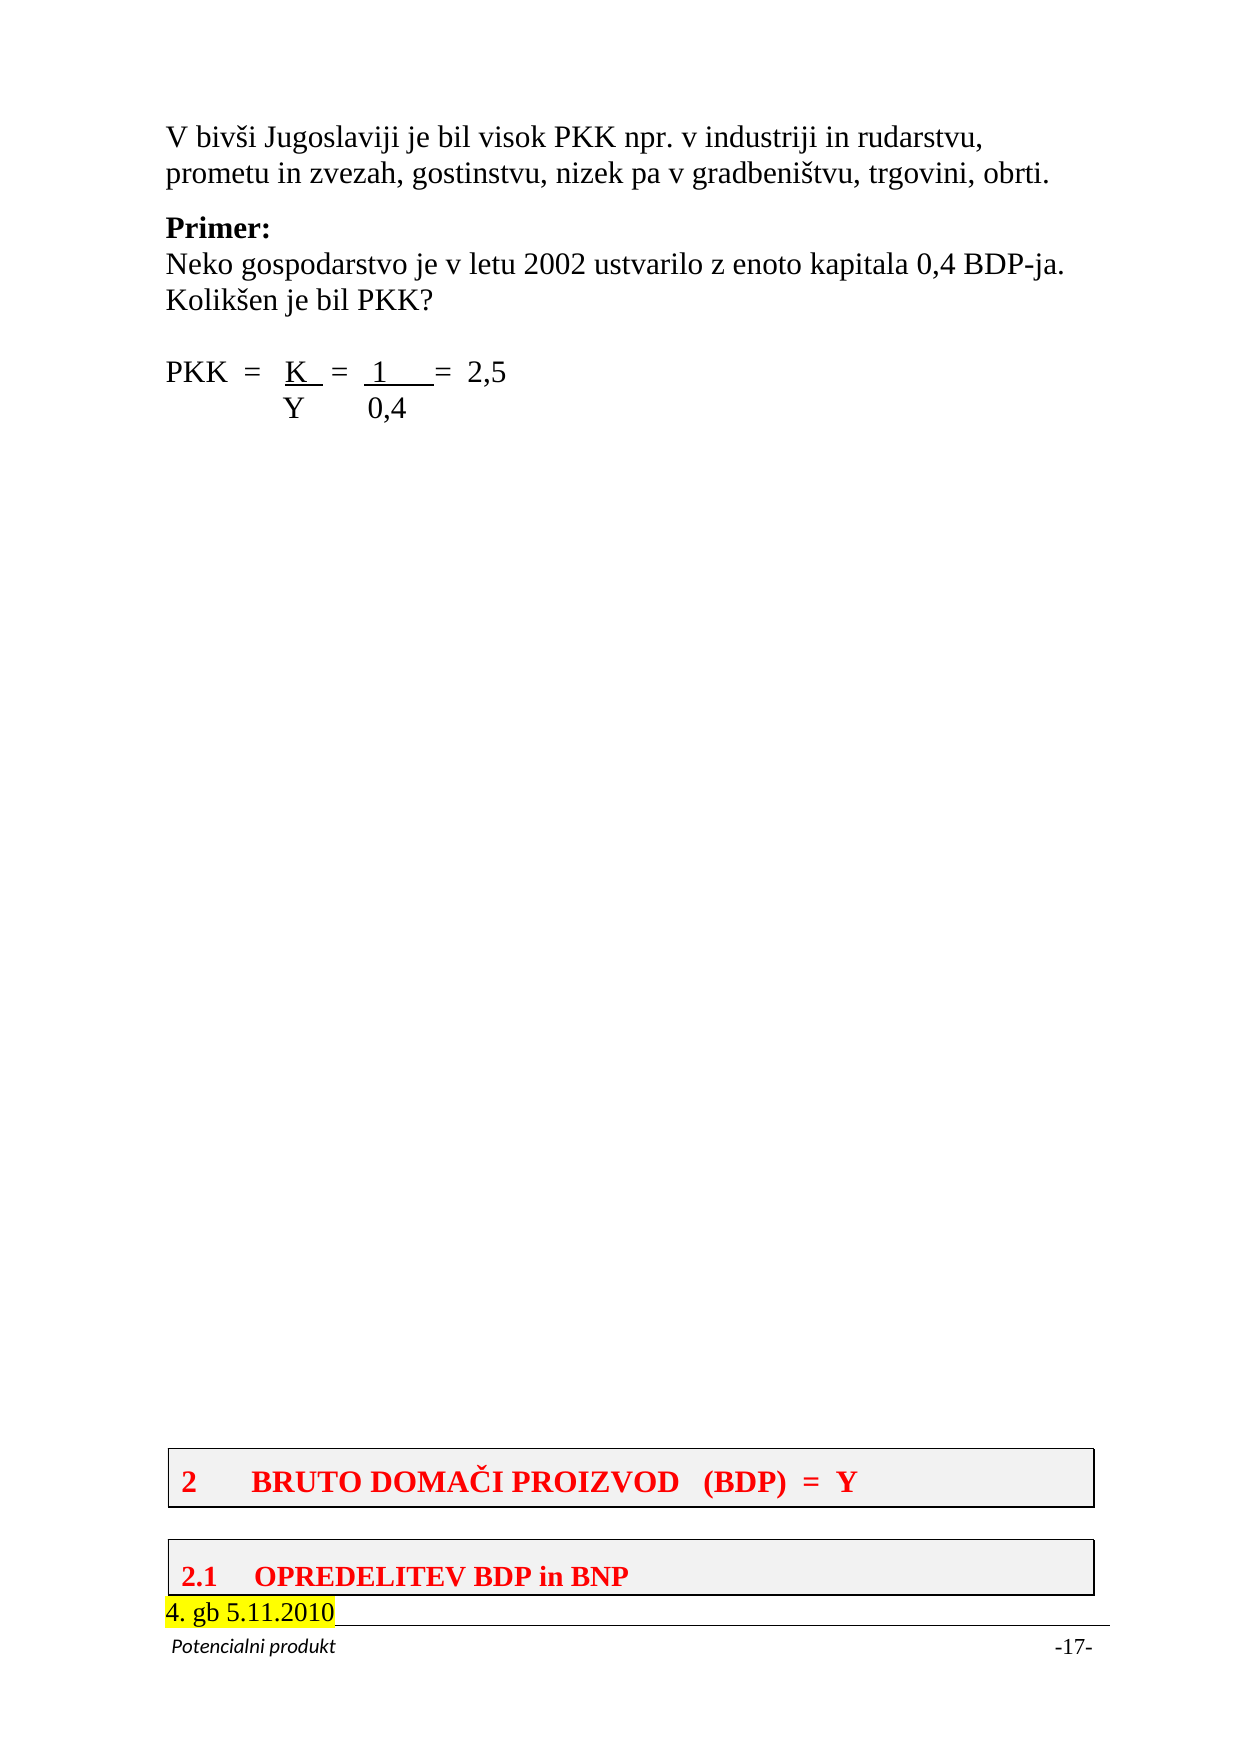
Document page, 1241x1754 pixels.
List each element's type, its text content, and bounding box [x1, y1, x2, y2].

subtitle 2.1 OPREDELITEV BDP in BNP [169, 1540, 1093, 1594]
text 4. gb 5.11.2010 [165, 1596, 1093, 1628]
text PKK = K = 1 = 2,5 [165, 353, 1093, 389]
text Neko gospodarstvo je v letu 2002 ustvarilo z enoto kapitala 0,4 BDP-ja. Kolikšen je bil PKK? [165, 245, 1093, 317]
subtitle 2 BRUTO DOMAČI PROIZVOD (BDP) = Y [169, 1449, 1093, 1506]
text Y 0,4 [165, 389, 1093, 425]
text Primer: [165, 209, 1093, 245]
text V bivši Jugoslaviji je bil visok PKK npr. v industriji in rudarstvu, prometu in zvezah, gostinstvu, nizek pa v gradbeništvu, trgovini, obrti. [165, 118, 1093, 190]
